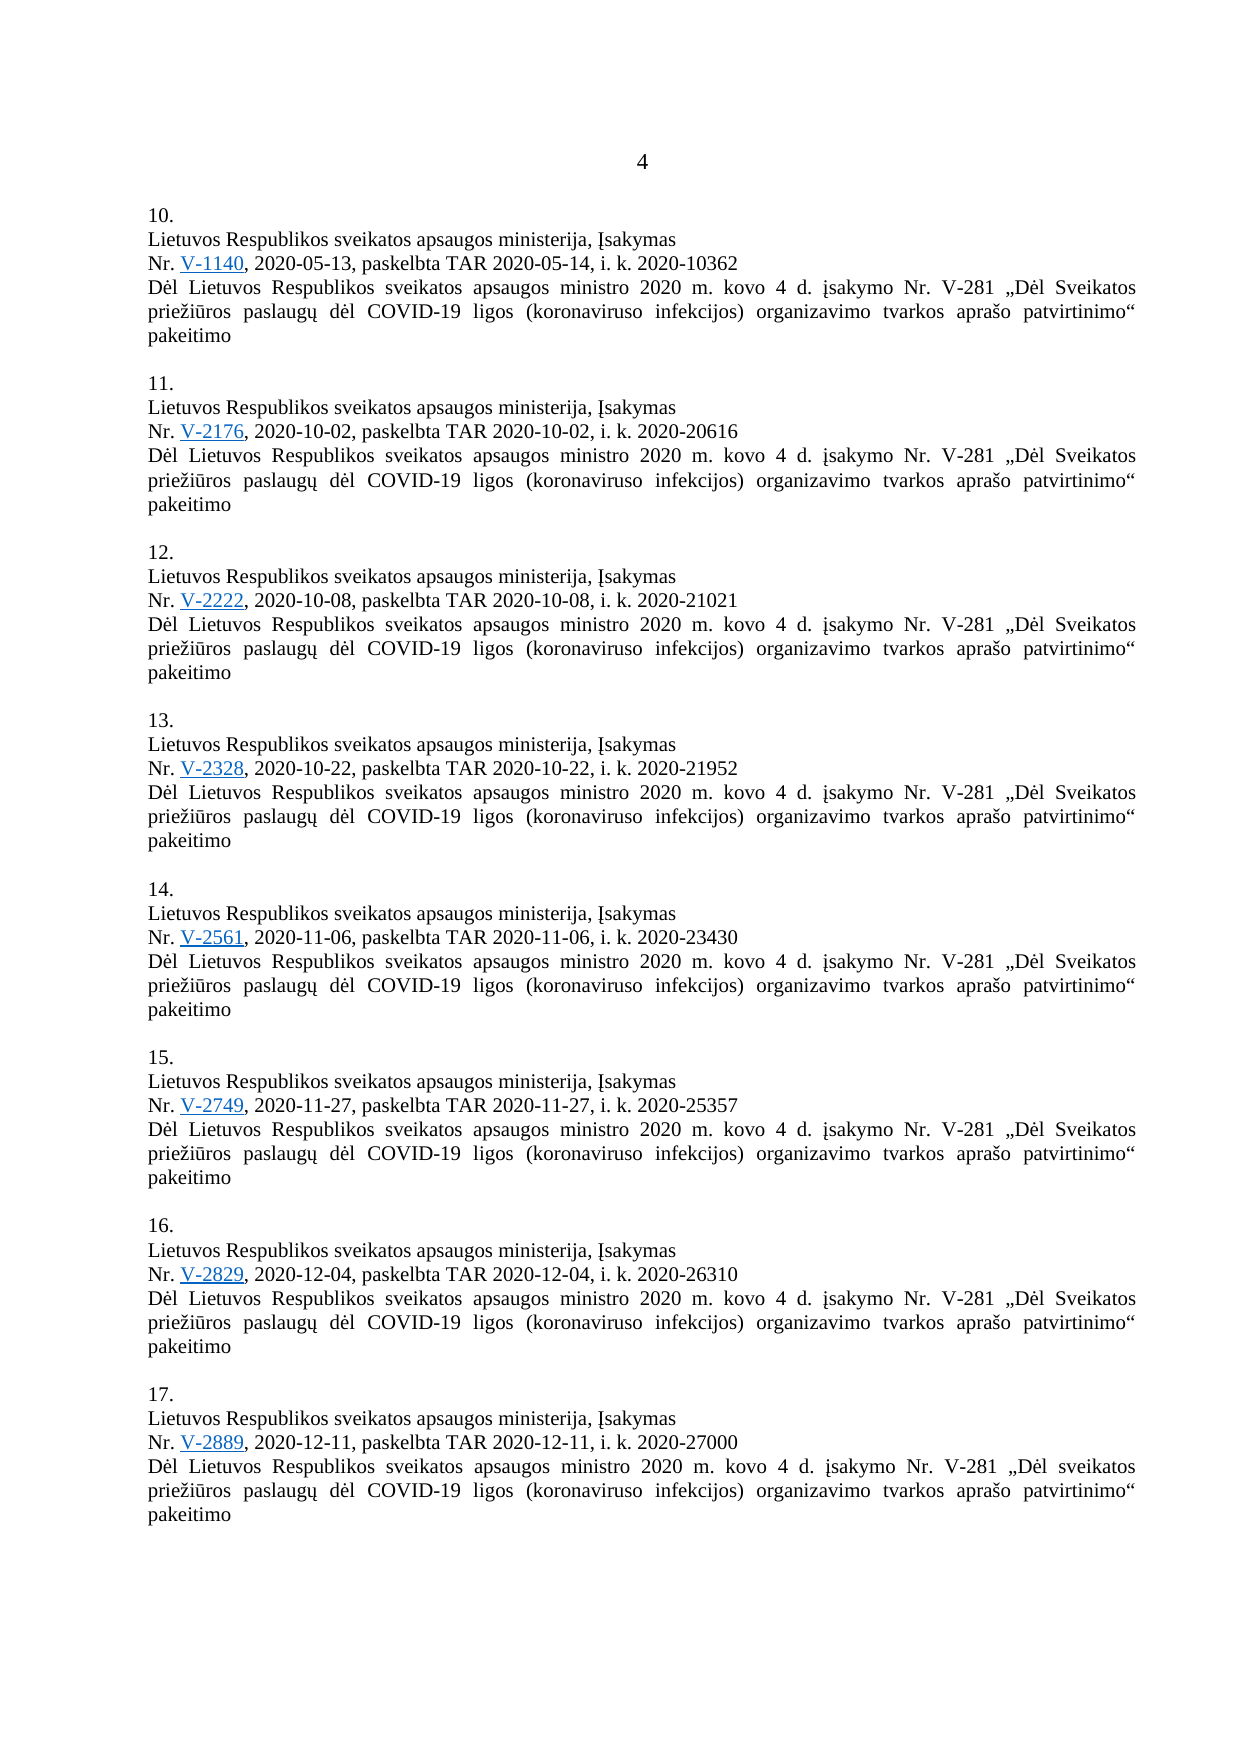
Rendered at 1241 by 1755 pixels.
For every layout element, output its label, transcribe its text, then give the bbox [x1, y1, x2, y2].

text Dėl Lietuvos Respublikos sveikatos apsaugos ministro 2020 m. kovo 4 d. įsakymo Nr. V-281 „Dėl Sveikatos priežiūros paslaugų dėl COVID-19 ligos (koronaviruso infekcijos) organizavimo tvarkos aprašo patvirtinimo“ pakeitimo [148, 1117, 1137, 1189]
text Nr. V-1140, 2020-05-13, paskelbta TAR 2020-05-14, i. k. 2020-10362 [148, 251, 1137, 275]
text Nr. V-2829, 2020-12-04, paskelbta TAR 2020-12-04, i. k. 2020-26310 [148, 1262, 1137, 1286]
text Lietuvos Respublikos sveikatos apsaugos ministerija, Įsakymas [148, 1069, 1137, 1093]
text Nr. V-2176, 2020-10-02, paskelbta TAR 2020-10-02, i. k. 2020-20616 [148, 419, 1137, 443]
text 16. [148, 1213, 1137, 1237]
text Lietuvos Respublikos sveikatos apsaugos ministerija, Įsakymas [148, 901, 1137, 925]
text Lietuvos Respublikos sveikatos apsaugos ministerija, Įsakymas [148, 1237, 1137, 1262]
text Nr. V-2889, 2020-12-11, paskelbta TAR 2020-12-11, i. k. 2020-27000 [148, 1430, 1137, 1454]
text Lietuvos Respublikos sveikatos apsaugos ministerija, Įsakymas [148, 732, 1137, 756]
text 14. [148, 877, 1137, 901]
text Nr. V-2222, 2020-10-08, paskelbta TAR 2020-10-08, i. k. 2020-21021 [148, 588, 1137, 612]
text 13. [148, 708, 1137, 732]
text 10. [148, 203, 1137, 227]
text Nr. V-2561, 2020-11-06, paskelbta TAR 2020-11-06, i. k. 2020-23430 [148, 925, 1137, 949]
text Lietuvos Respublikos sveikatos apsaugos ministerija, Įsakymas [148, 395, 1137, 419]
text Dėl Lietuvos Respublikos sveikatos apsaugos ministro 2020 m. kovo 4 d. įsakymo Nr. V-281 „Dėl Sveikatos priežiūros paslaugų dėl COVID-19 ligos (koronaviruso infekcijos) organizavimo tvarkos aprašo patvirtinimo“ pakeitimo [148, 443, 1137, 516]
text Dėl Lietuvos Respublikos sveikatos apsaugos ministro 2020 m. kovo 4 d. įsakymo Nr. V-281 „Dėl Sveikatos priežiūros paslaugų dėl COVID-19 ligos (koronaviruso infekcijos) organizavimo tvarkos aprašo patvirtinimo“ pakeitimo [148, 612, 1137, 684]
text Nr. V-2328, 2020-10-22, paskelbta TAR 2020-10-22, i. k. 2020-21952 [148, 756, 1137, 780]
text Lietuvos Respublikos sveikatos apsaugos ministerija, Įsakymas [148, 1406, 1137, 1430]
text Dėl Lietuvos Respublikos sveikatos apsaugos ministro 2020 m. kovo 4 d. įsakymo Nr. V-281 „Dėl Sveikatos priežiūros paslaugų dėl COVID-19 ligos (koronaviruso infekcijos) organizavimo tvarkos aprašo patvirtinimo“ pakeitimo [148, 1286, 1137, 1358]
text 12. [148, 540, 1137, 564]
text Dėl Lietuvos Respublikos sveikatos apsaugos ministro 2020 m. kovo 4 d. įsakymo Nr. V-281 „Dėl sveikatos priežiūros paslaugų dėl COVID-19 ligos (koronaviruso infekcijos) organizavimo tvarkos aprašo patvirtinimo“ pakeitimo [148, 1454, 1137, 1526]
text Dėl Lietuvos Respublikos sveikatos apsaugos ministro 2020 m. kovo 4 d. įsakymo Nr. V-281 „Dėl Sveikatos priežiūros paslaugų dėl COVID-19 ligos (koronaviruso infekcijos) organizavimo tvarkos aprašo patvirtinimo“ pakeitimo [148, 780, 1137, 852]
text 17. [148, 1382, 1137, 1406]
text Dėl Lietuvos Respublikos sveikatos apsaugos ministro 2020 m. kovo 4 d. įsakymo Nr. V-281 „Dėl Sveikatos priežiūros paslaugų dėl COVID-19 ligos (koronaviruso infekcijos) organizavimo tvarkos aprašo patvirtinimo“ pakeitimo [148, 275, 1137, 347]
text Nr. V-2749, 2020-11-27, paskelbta TAR 2020-11-27, i. k. 2020-25357 [148, 1093, 1137, 1117]
text 15. [148, 1045, 1137, 1069]
text Lietuvos Respublikos sveikatos apsaugos ministerija, Įsakymas [148, 564, 1137, 588]
text Dėl Lietuvos Respublikos sveikatos apsaugos ministro 2020 m. kovo 4 d. įsakymo Nr. V-281 „Dėl Sveikatos priežiūros paslaugų dėl COVID-19 ligos (koronaviruso infekcijos) organizavimo tvarkos aprašo patvirtinimo“ pakeitimo [148, 949, 1137, 1021]
text Lietuvos Respublikos sveikatos apsaugos ministerija, Įsakymas [148, 227, 1137, 251]
text 11. [148, 371, 1137, 395]
